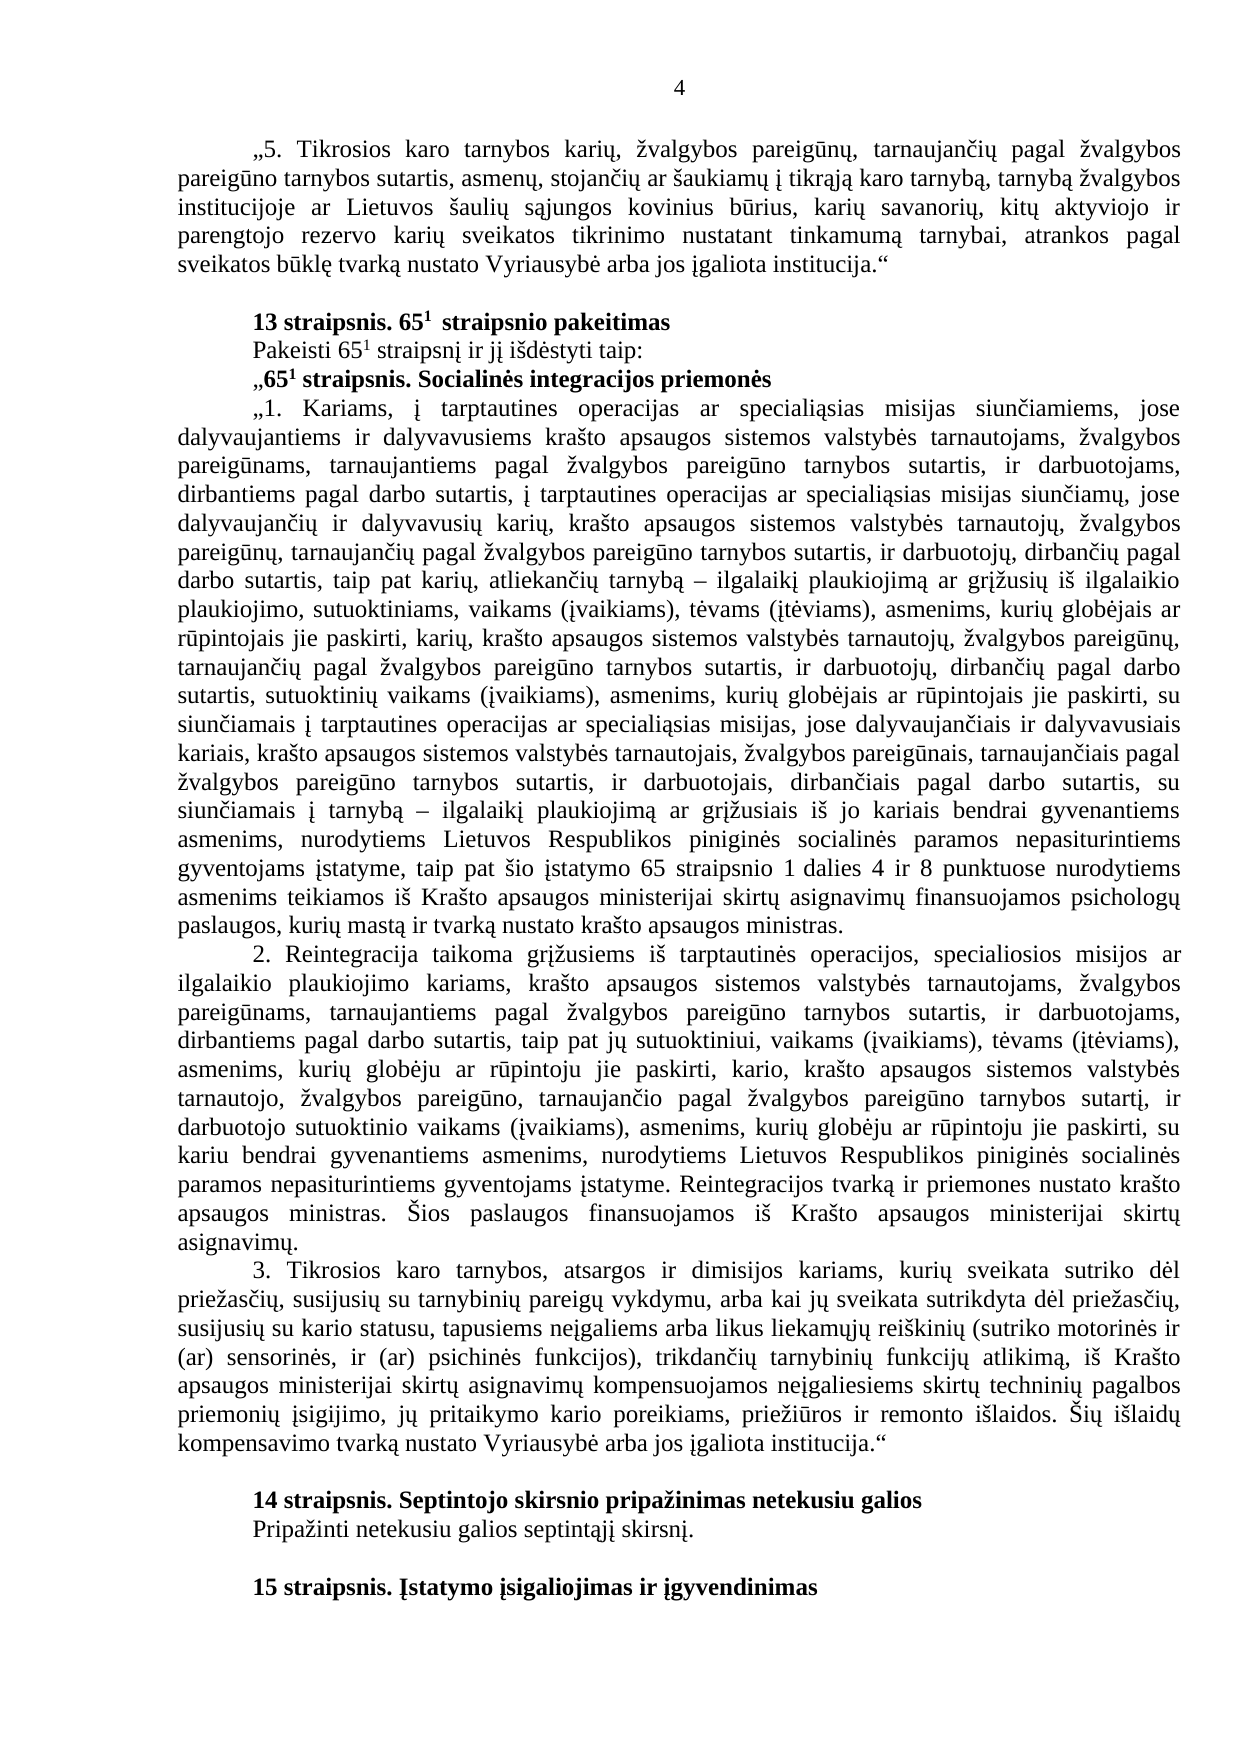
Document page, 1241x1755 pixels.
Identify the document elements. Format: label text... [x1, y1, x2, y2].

text 15 straipsnis. Įstatymo įsigaliojimas ir įgyvendinimas [177, 1572, 1181, 1601]
text „1. Kariams, į tarptautines operacijas ar specialiąsias misijas siunčiamiems, jose dalyvaujantiems ir dalyvavusiems krašto apsaugos sistemos valstybės tarnautojams, žvalgybos pareigūnams, tarnaujantiems pagal žvalgybos pareigūno tarnybos sutartis, ir darbuotojams, dirbantiems pagal darbo sutartis, į tarptautines operacijas ar specialiąsias misijas siunčiamų, jose dalyvaujančių ir dalyvavusių karių, krašto apsaugos sistemos valstybės tarnautojų, žvalgybos pareigūnų, tarnaujančių pagal žvalgybos pareigūno tarnybos sutartis, ir darbuotojų, dirbančių pagal darbo sutartis, taip pat karių, atliekančių tarnybą – ilgalaikį plaukiojimą ar grįžusių iš ilgalaikio plaukiojimo, sutuoktiniams, vaikams (įvaikiams), tėvams (įtėviams), asmenims, kurių globėjais ar rūpintojais jie paskirti, karių, krašto apsaugos sistemos valstybės tarnautojų, žvalgybos pareigūnų, tarnaujančių pagal žvalgybos pareigūno tarnybos sutartis, ir darbuotojų, dirbančių pagal darbo sutartis, sutuoktinių vaikams (įvaikiams), asmenims, kurių globėjais ar rūpintojais jie paskirti, su siunčiamais į tarptautines operacijas ar specialiąsias misijas, jose dalyvaujančiais ir dalyvavusiais kariais, krašto apsaugos sistemos valstybės tarnautojais, žvalgybos pareigūnais, tarnaujančiais pagal žvalgybos pareigūno tarnybos sutartis, ir darbuotojais, dirbančiais pagal darbo sutartis, su siunčiamais į tarnybą – ilgalaikį plaukiojimą ar grįžusiais iš jo kariais bendrai gyvenantiems asmenims, nurodytiems Lietuvos Respublikos piniginės socialinės paramos nepasiturintiems gyventojams įstatyme, taip pat šio įstatymo 65 straipsnio 1 dalies 4 ir 8 punktuose nurodytiems asmenims teikiamos iš Krašto apsaugos ministerijai skirtų asignavimų finansuojamos psichologų paslaugos, kurių mastą ir tvarką nustato krašto apsaugos ministras. [177, 393, 1181, 939]
text „5. Tikrosios karo tarnybos karių, žvalgybos pareigūnų, tarnaujančių pagal žvalgybos pareigūno tarnybos sutartis, asmenų, stojančių ar šaukiamų į tikrąją karo tarnybą, tarnybą žvalgybos institucijoje ar Lietuvos šaulių sąjungos kovinius būrius, karių savanorių, kitų aktyviojo ir parengtojo rezervo karių sveikatos tikrinimo nustatant tinkamumą tarnybai, atrankos pagal sveikatos būklę tvarką nustato Vyriausybė arba jos įgaliota institucija.“ [177, 134, 1181, 278]
text 3. Tikrosios karo tarnybos, atsargos ir dimisijos kariams, kurių sveikata sutriko dėl priežasčių, susijusių su tarnybinių pareigų vykdymu, arba kai jų sveikata sutrikdyta dėl priežasčių, susijusių su kario statusu, tapusiems neįgaliems arba likus liekamųjų reiškinių (sutriko motorinės ir (ar) sensorinės, ir (ar) psichinės funkcijos), trikdančių tarnybinių funkcijų atlikimą, iš Krašto apsaugos ministerijai skirtų asignavimų kompensuojamos neįgaliesiems skirtų techninių pagalbos priemonių įsigijimo, jų pritaikymo kario poreikiams, priežiūros ir remonto išlaidos. Šių išlaidų kompensavimo tvarką nustato Vyriausybė arba jos įgaliota institucija.“ [177, 1256, 1181, 1457]
text 14 straipsnis. Septintojo skirsnio pripažinimas netekusiu galios [177, 1486, 1181, 1514]
text 2. Reintegracija taikoma grįžusiems iš tarptautinės operacijos, specialiosios misijos ar ilgalaikio plaukiojimo kariams, krašto apsaugos sistemos valstybės tarnautojams, žvalgybos pareigūnams, tarnaujantiems pagal žvalgybos pareigūno tarnybos sutartis, ir darbuotojams, dirbantiems pagal darbo sutartis, taip pat jų sutuoktiniui, vaikams (įvaikiams), tėvams (įtėviams), asmenims, kurių globėju ar rūpintoju jie paskirti, kario, krašto apsaugos sistemos valstybės tarnautojo, žvalgybos pareigūno, tarnaujančio pagal žvalgybos pareigūno tarnybos sutartį, ir darbuotojo sutuoktinio vaikams (įvaikiams), asmenims, kurių globėju ar rūpintoju jie paskirti, su kariu bendrai gyvenantiems asmenims, nurodytiems Lietuvos Respublikos piniginės socialinės paramos nepasiturintiems gyventojams įstatyme. Reintegracijos tvarką ir priemones nustato krašto apsaugos ministras. Šios paslaugos finansuojamos iš Krašto apsaugos ministerijai skirtų asignavimų. [177, 939, 1181, 1256]
text Pakeisti 651 straipsnį ir jį išdėstyti taip: [177, 336, 1181, 364]
text Pripažinti netekusiu galios septintąjį skirsnį. [177, 1514, 1181, 1543]
text „651 straipsnis. Socialinės integracijos priemonės [177, 364, 1181, 393]
text 13 straipsnis. 651 straipsnio pakeitimas [177, 307, 1181, 336]
